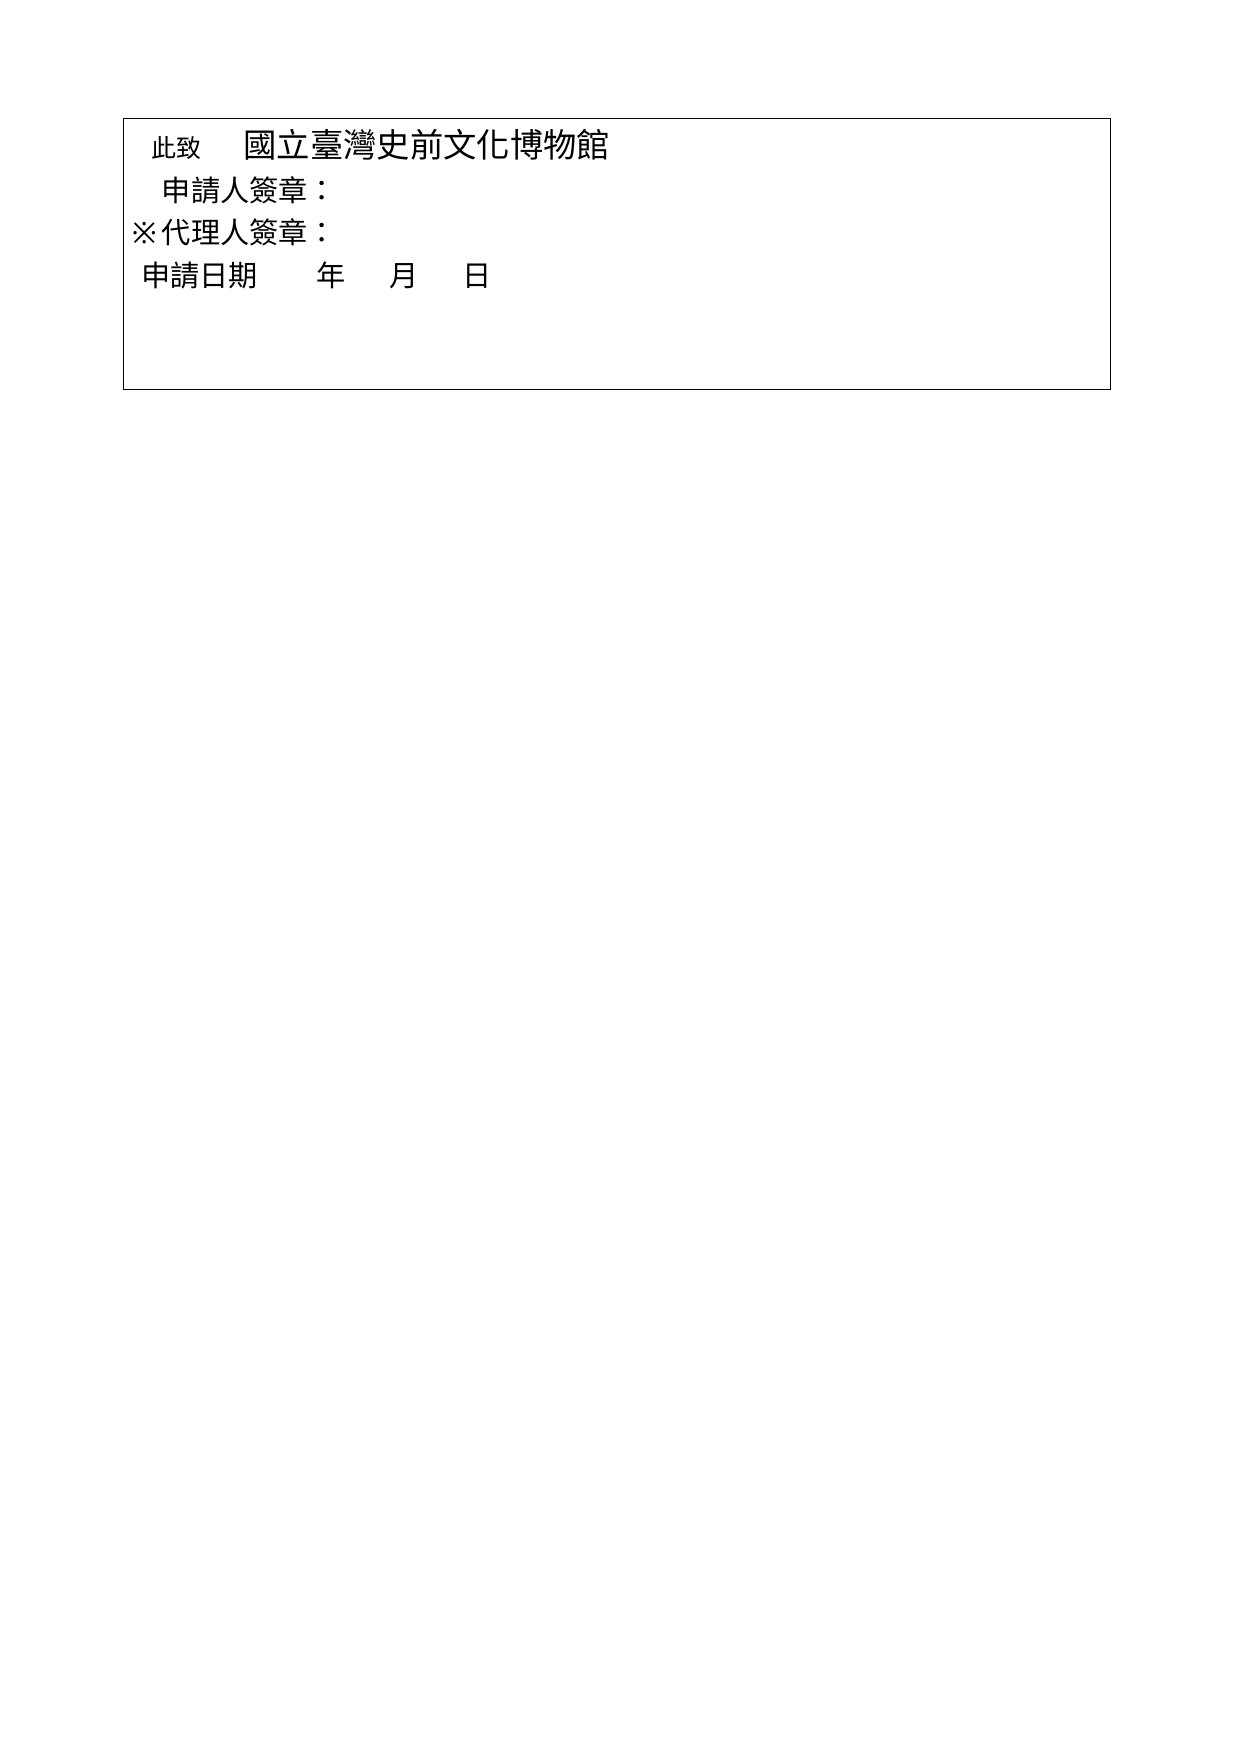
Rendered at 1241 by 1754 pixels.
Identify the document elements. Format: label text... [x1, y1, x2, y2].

table_cell 此致 國立臺灣史前文化博物館 申請人簽章： ※代理人簽章： 申請日期 年 月 日 [124, 119, 1110, 389]
